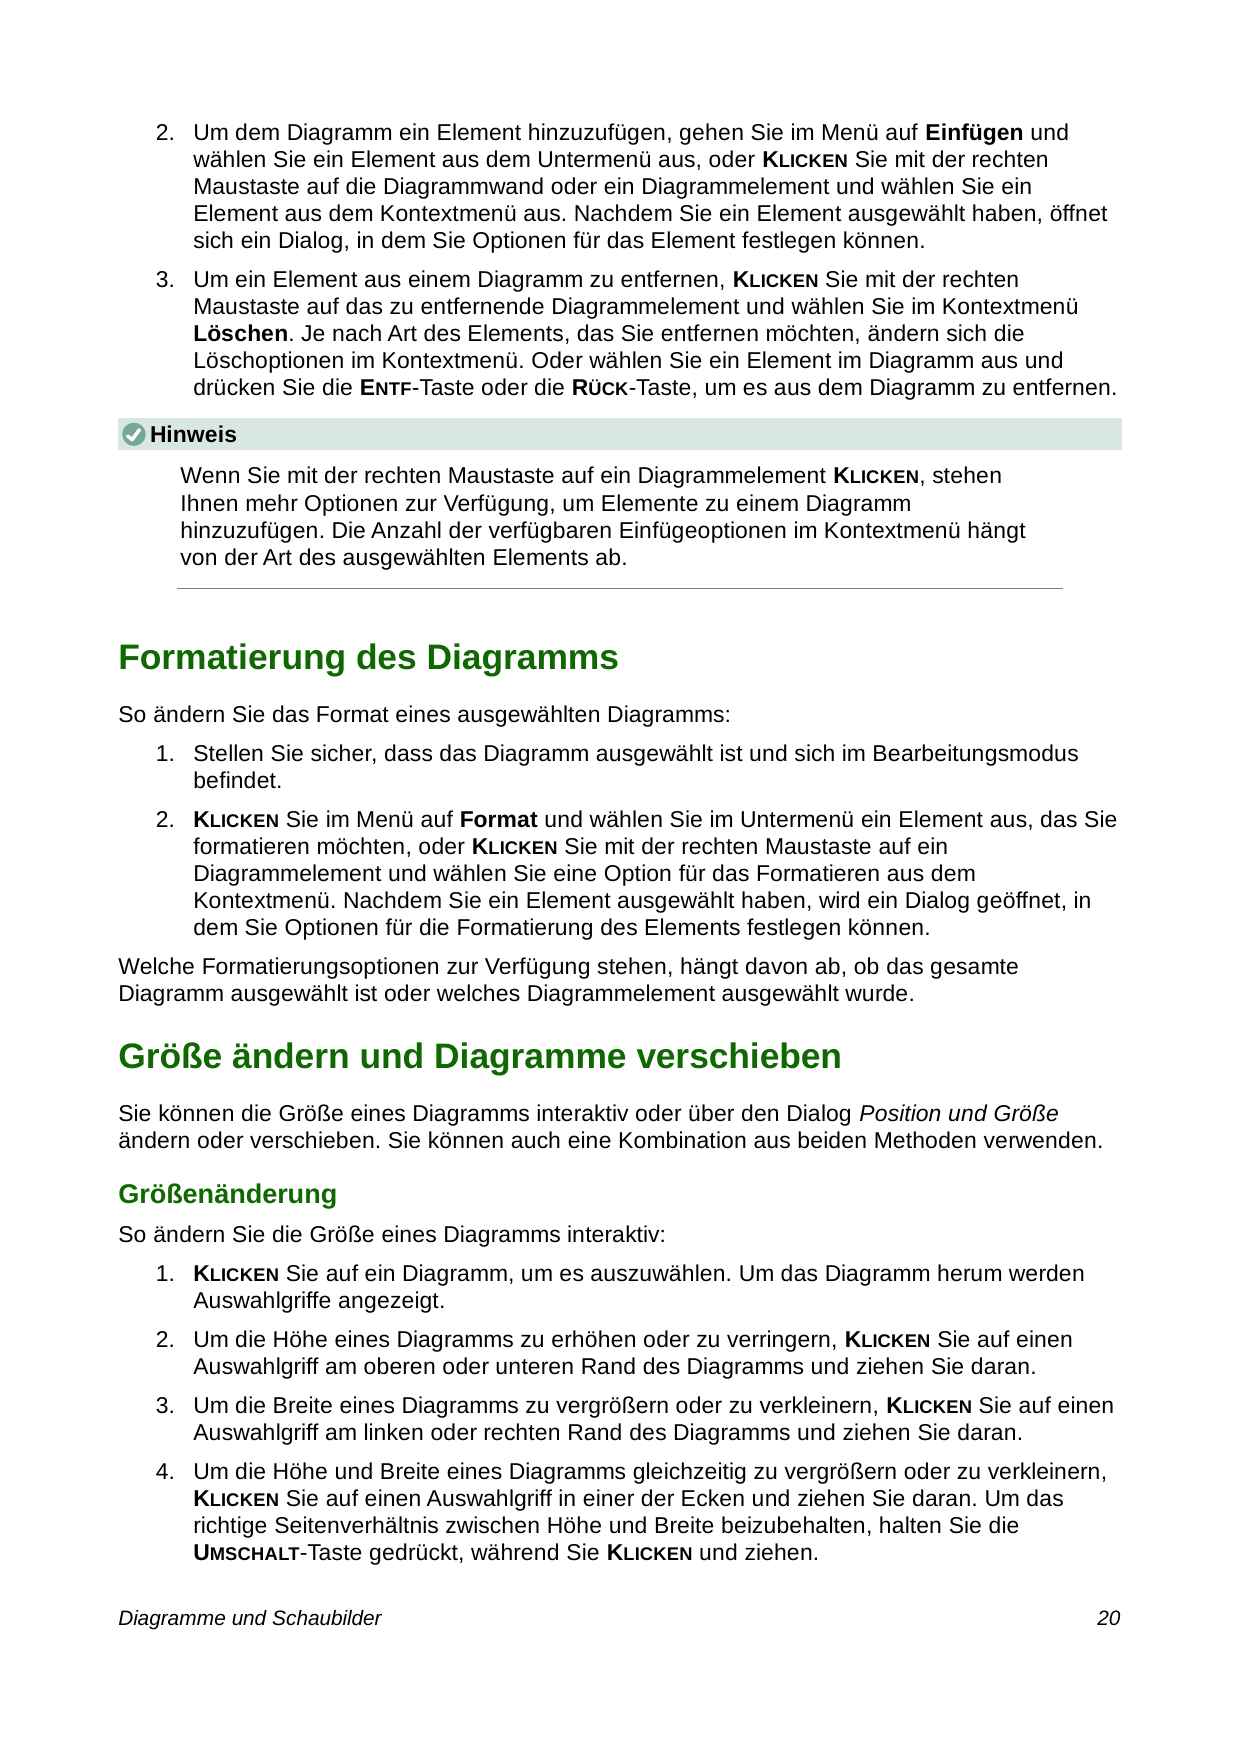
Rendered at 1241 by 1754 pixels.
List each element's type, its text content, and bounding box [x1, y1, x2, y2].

list Um die Höhe eines Diagramms zu erhöhen oder zu verringern, Klicken Sie auf einen Auswahlgriff am oberen oder unteren Rand des Diagramms und ziehen Sie daran. [156, 1325, 1122, 1379]
list Klicken Sie auf ein Diagramm, um es auszuwählen. Um das Diagramm herum werden Auswahlgriffe angezeigt. [156, 1259, 1122, 1313]
text Sie können die Größe eines Diagramms interaktiv oder über den Dialog Position und Größe ändern oder verschieben. Sie können auch eine Kombination aus beiden Methoden verwenden. [118, 1100, 1122, 1154]
list Stellen Sie sicher, dass das Diagramm ausgewählt ist und sich im Bearbeitungsmodus befindet. [156, 739, 1122, 793]
text Wenn Sie mit der rechten Maustaste auf ein Diagrammelement Klicken, stehen Ihnen mehr Optionen zur Verfügung, um Elemente zu einem Diagramm hinzuzufügen. Die Anzahl der verfügbaren Einfügeoptionen im Kontextmenü hängt von der Art des ausgewählten Elements ab. [177, 462, 1063, 588]
list Um die Breite eines Diagramms zu vergrößern oder zu verkleinern, Klicken Sie auf einen Auswahlgriff am linken oder rechten Rand des Diagramms und ziehen Sie daran. [156, 1391, 1122, 1445]
text Welche Formatierungsoptionen zur Verfügung stehen, hängt davon ab, ob das gesamte Diagramm ausgewählt ist oder welches Diagrammelement ausgewählt wurde. [118, 952, 1122, 1006]
list Klicken Sie im Menü auf Format und wählen Sie im Untermenü ein Element aus, das Sie formatieren möchten, oder Klicken Sie mit der rechten Maustaste auf ein Diagrammelement und wählen Sie eine Option für das Formatieren aus dem Kontextmenü. Nachdem Sie ein Element ausgewählt haben, wird ein Dialog geöffnet, in dem Sie Optionen für die Formatierung des Elements festlegen können. [156, 805, 1122, 940]
list Um die Höhe und Breite eines Diagramms gleichzeitig zu vergrößern oder zu verkleinern, Klicken Sie auf einen Auswahlgriff in einer der Ecken und ziehen Sie daran. Um das richtige Seitenverhältnis zwischen Höhe und Breite beizubehalten, halten Sie die Umschalt-Taste gedrückt, während Sie Klicken und ziehen. [156, 1457, 1122, 1565]
subtitle Formatierung des Diagramms [118, 636, 1122, 677]
subtitle Größe ändern und Diagramme verschieben [118, 1036, 1122, 1076]
text So ändern Sie die Größe eines Diagramms interaktiv: [118, 1220, 1122, 1247]
subtitle Größenänderung [118, 1178, 1122, 1209]
subtitle Hinweis [118, 418, 1122, 450]
list Um dem Diagramm ein Element hinzuzufügen, gehen Sie im Menü auf Einfügen und wählen Sie ein Element aus dem Untermenü aus, oder Klicken Sie mit der rechten Maustaste auf die Diagrammwand oder ein Diagrammelement und wählen Sie ein Element aus dem Kontextmenü aus. Nachdem Sie ein Element ausgewählt haben, öffnet sich ein Dialog, in dem Sie Optionen für das Element festlegen können. [156, 118, 1122, 253]
text So ändern Sie das Format eines ausgewählten Diagramms: [118, 700, 1122, 727]
list Um ein Element aus einem Diagramm zu entfernen, Klicken Sie mit der rechten Maustaste auf das zu entfernende Diagrammelement und wählen Sie im Kontextmenü Löschen. Je nach Art des Elements, das Sie entfernen möchten, ändern sich die Löschoptionen im Kontextmenü. Oder wählen Sie ein Element im Diagramm aus und drücken Sie die Entf-Taste oder die Rück-Taste, um es aus dem Diagramm zu entfernen. [156, 265, 1122, 401]
